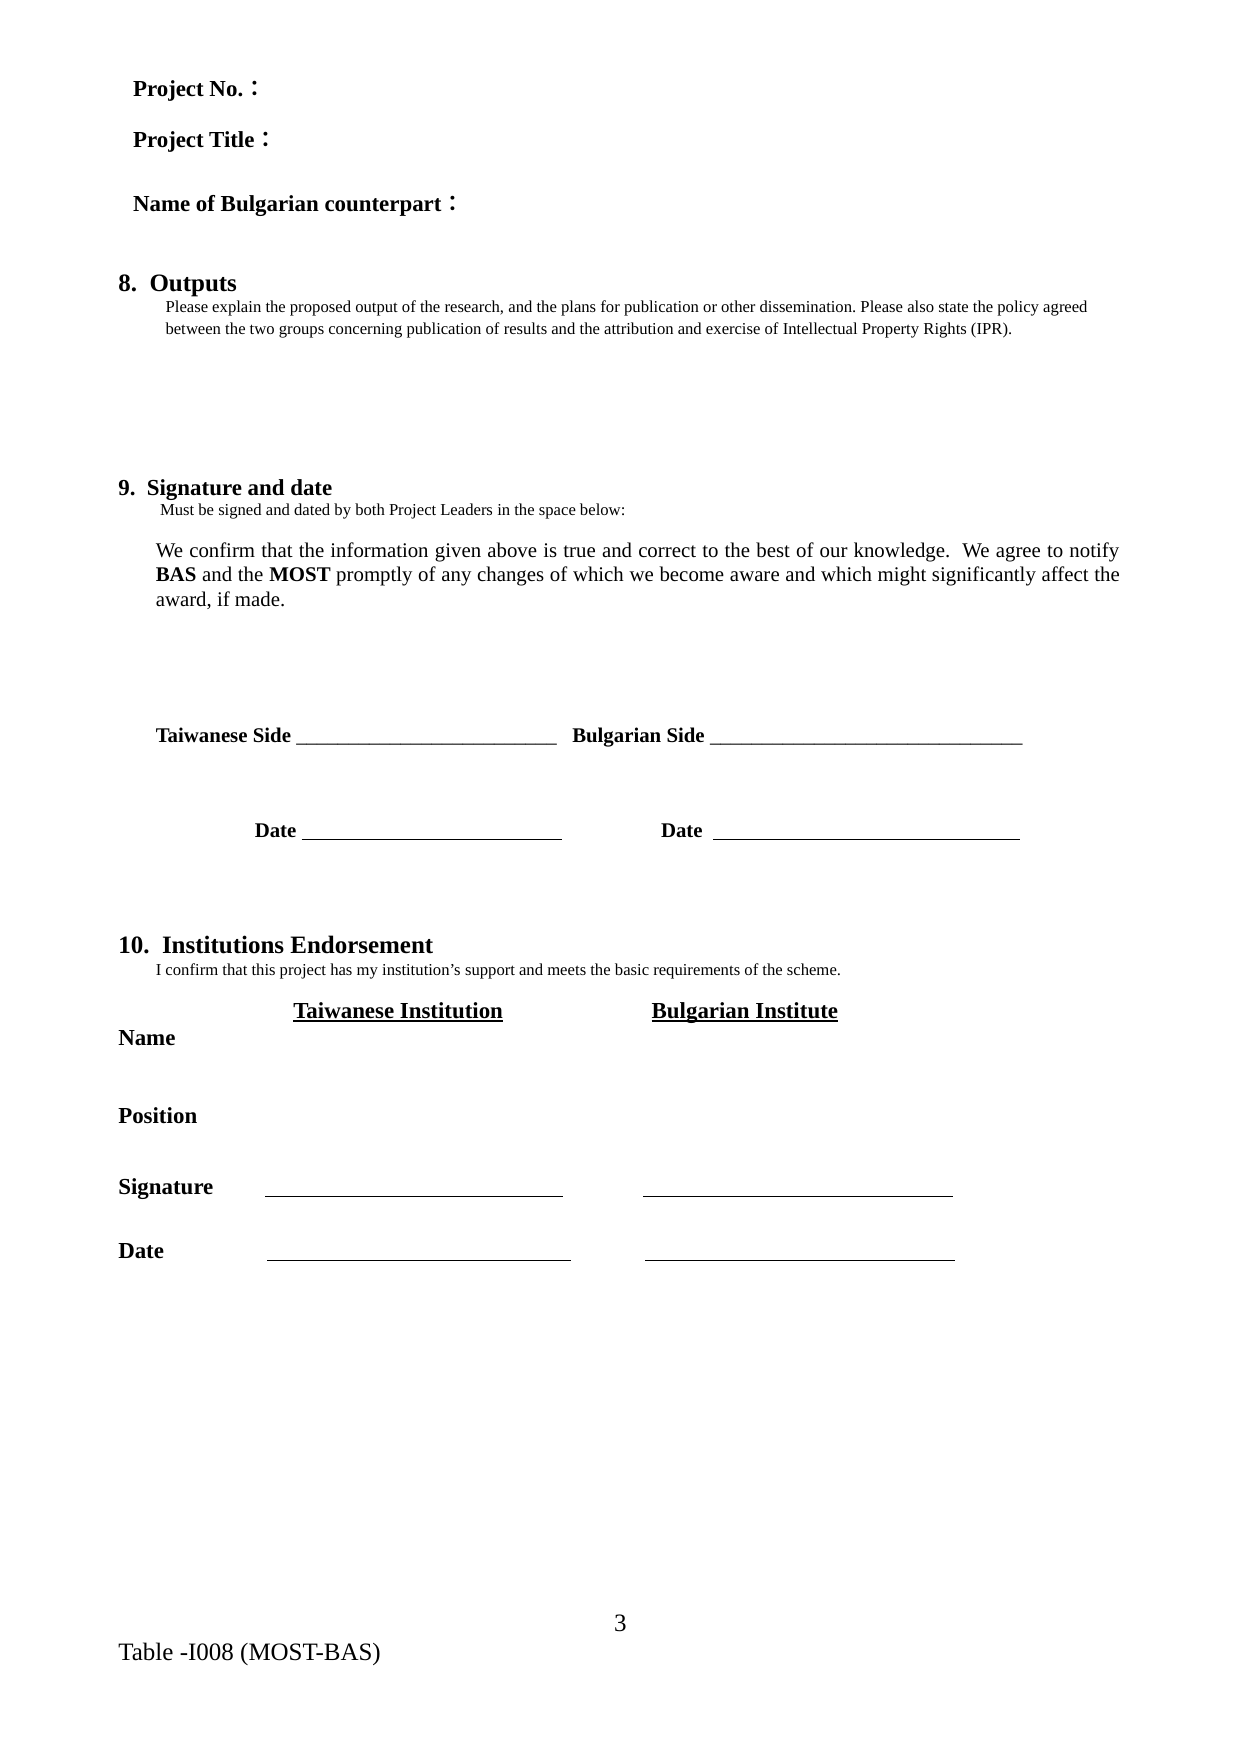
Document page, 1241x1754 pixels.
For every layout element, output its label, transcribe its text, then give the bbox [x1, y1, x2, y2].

text Name [118, 1024, 1122, 1050]
text 9. Signature and date [118, 474, 1122, 500]
text Name of Bulgarian counterpart： [118, 190, 1122, 217]
text I confirm that this project has my institution’s support and meets the basic requirements of the scheme. [118, 959, 1122, 978]
text Taiwanese Side _________________________ Bulgarian Side ______________________________ [156, 723, 1122, 747]
text Taiwanese Institution Bulgarian Institute [118, 998, 1122, 1024]
subtitle Project Title： [118, 126, 1122, 153]
text Date Date [156, 818, 1122, 842]
text 10. Institutions Endorsement [118, 931, 1122, 959]
text We confirm that the information given above is true and correct to the best of our knowledge. We agree to notify BAS and the MOST promptly of any changes of which we become aware and which might significantly affect the award, if made. [156, 538, 1122, 611]
text 8. Outputs [118, 268, 1122, 297]
text Please explain the proposed output of the research, and the plans for publication or other dissemination. Please also state the policy agreed between the two groups concerning publication of results and the attribution and exercise of Intellectual Property Rights (IPR). [165, 297, 1122, 338]
text Project No.： [118, 75, 1122, 101]
text Date [118, 1237, 1122, 1264]
subtitle Position [118, 1102, 1122, 1128]
text Signature [118, 1173, 1122, 1199]
text Must be signed and dated by both Project Leaders in the space below: [118, 500, 1122, 519]
